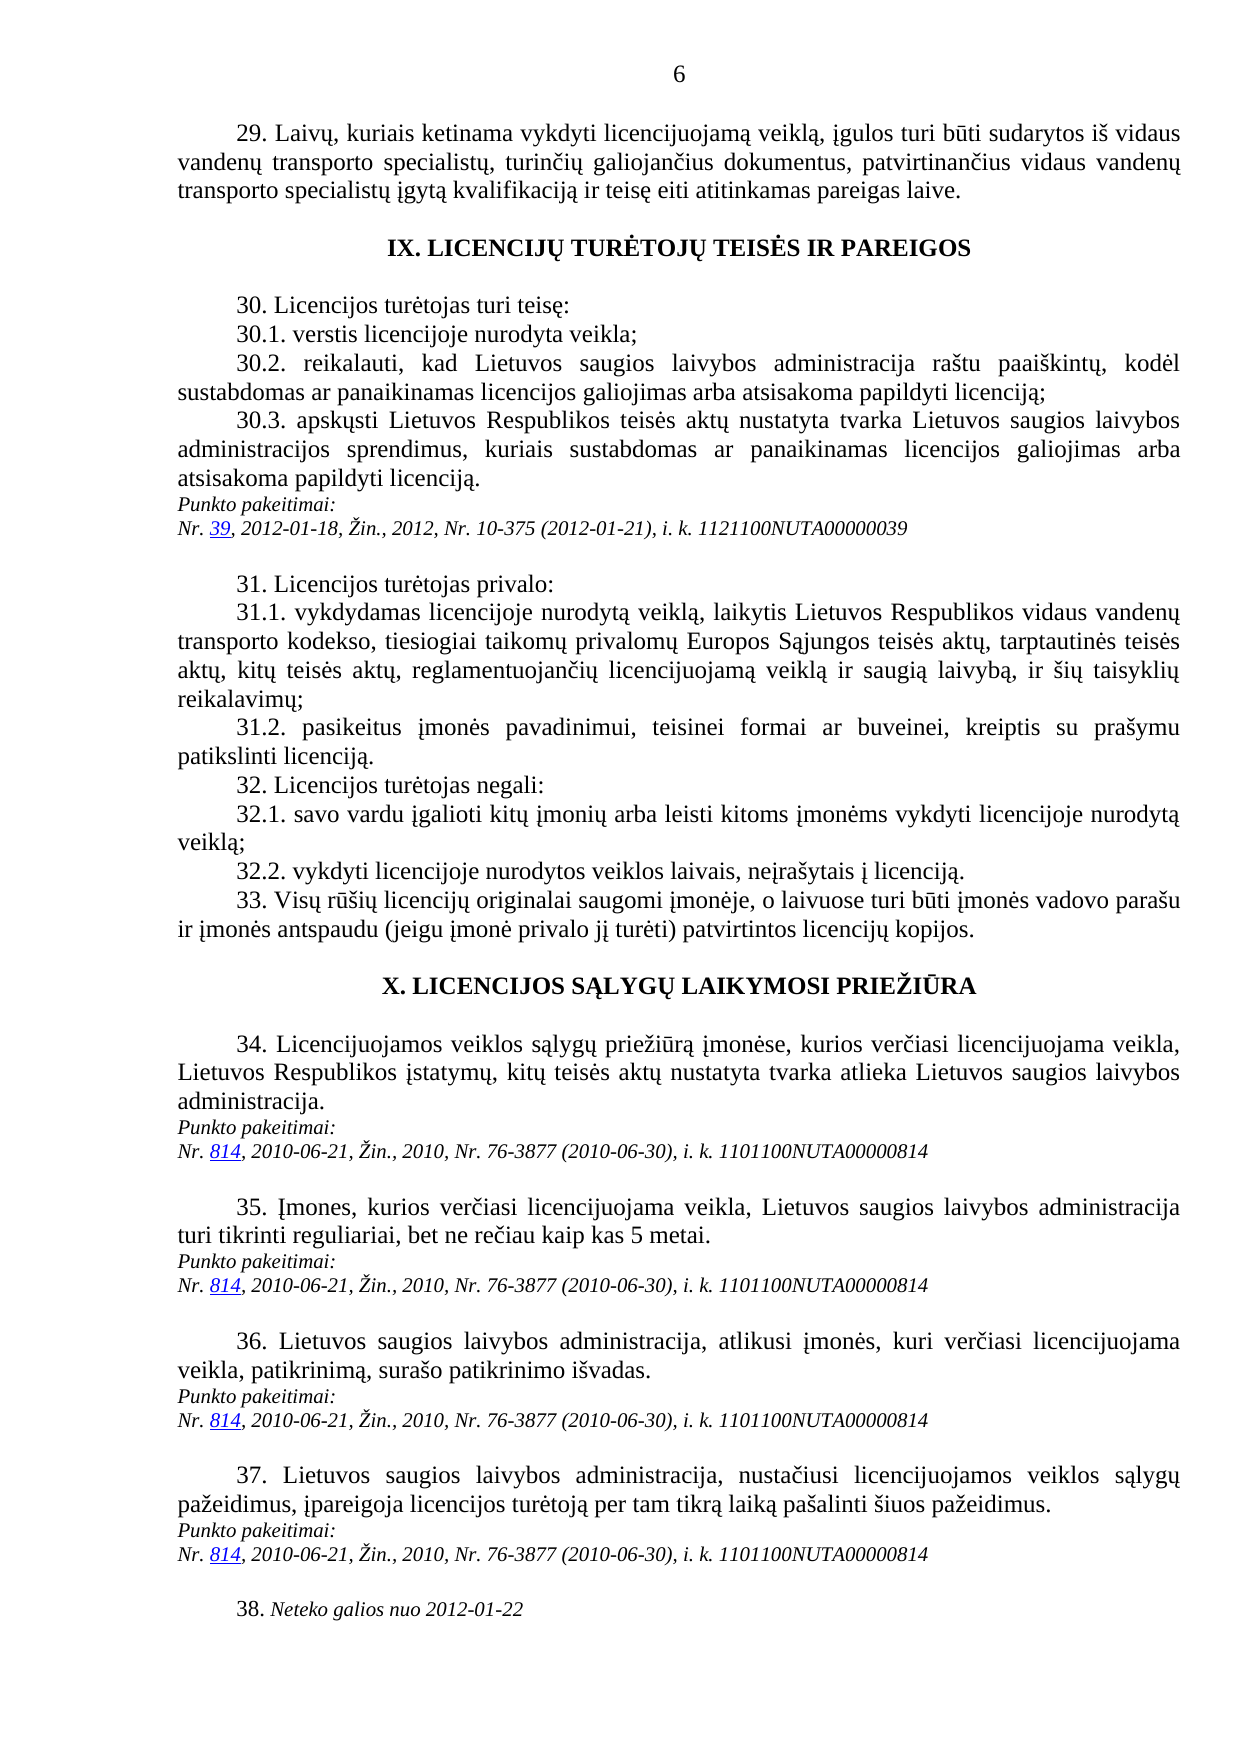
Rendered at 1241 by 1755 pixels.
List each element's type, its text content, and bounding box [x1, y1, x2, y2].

text Nr. 814, 2010-06-21, Žin., 2010, Nr. 76-3877 (2010-06-30), i. k. 1101100NUTA00000814 [177, 1139, 1181, 1163]
text Punkto pakeitimai: [177, 1518, 1181, 1542]
text Punkto pakeitimai: [177, 1249, 1181, 1273]
text 33. Visų rūšių licencijų originalai saugomi įmonėje, o laivuose turi būti įmonės vadovo parašu ir įmonės antspaudu (jeigu įmonė privalo jį turėti) patvirtintos licencijų kopijos. [177, 885, 1181, 942]
text 37. Lietuvos saugios laivybos administracija, nustačiusi licencijuojamos veiklos sąlygų pažeidimus, įpareigoja licencijos turėtoją per tam tikrą laiką pašalinti šiuos pažeidimus. [177, 1461, 1181, 1518]
text 38. Neteko galios nuo 2012-01-22 [177, 1595, 1181, 1621]
text Punkto pakeitimai: [177, 1115, 1181, 1139]
text Nr. 814, 2010-06-21, Žin., 2010, Nr. 76-3877 (2010-06-30), i. k. 1101100NUTA00000814 [177, 1273, 1181, 1297]
text 36. Lietuvos saugios laivybos administracija, atlikusi įmonės, kuri verčiasi licencijuojama veikla, patikrinimą, surašo patikrinimo išvadas. [177, 1326, 1181, 1384]
text 30.2. reikalauti, kad Lietuvos saugios laivybos administracija raštu paaiškintų, kodėl sustabdomas ar panaikinamas licencijos galiojimas arba atsisakoma papildyti licenciją; [177, 348, 1181, 406]
text Punkto pakeitimai: [177, 1384, 1181, 1408]
text 34. Licencijuojamos veiklos sąlygų priežiūrą įmonėse, kurios verčiasi licencijuojama veikla, Lietuvos Respublikos įstatymų, kitų teisės aktų nustatyta tvarka atlieka Lietuvos saugios laivybos administracija. [177, 1029, 1181, 1115]
text Nr. 39, 2012-01-18, Žin., 2012, Nr. 10-375 (2012-01-21), i. k. 1121100NUTA00000039 [177, 516, 1181, 540]
text 32.1. savo vardu įgalioti kitų įmonių arba leisti kitoms įmonėms vykdyti licencijoje nurodytą veiklą; [177, 799, 1181, 856]
text 32.2. vykdyti licencijoje nurodytos veiklos laivais, neįrašytais į licenciją. [177, 856, 1181, 885]
text Nr. 814, 2010-06-21, Žin., 2010, Nr. 76-3877 (2010-06-30), i. k. 1101100NUTA00000814 [177, 1408, 1181, 1432]
text 31.1. vykdydamas licencijoje nurodytą veiklą, laikytis Lietuvos Respublikos vidaus vandenų transporto kodekso, tiesiogiai taikomų privalomų Europos Sąjungos teisės aktų, tarptautinės teisės aktų, kitų teisės aktų, reglamentuojančių licencijuojamą veiklą ir saugią laivybą, ir šių taisyklių reikalavimų; [177, 597, 1181, 712]
text 30.3. apskųsti Lietuvos Respublikos teisės aktų nustatyta tvarka Lietuvos saugios laivybos administracijos sprendimus, kuriais sustabdomas ar panaikinamas licencijos galiojimas arba atsisakoma papildyti licenciją. [177, 406, 1181, 492]
text 31. Licencijos turėtojas privalo: [177, 569, 1181, 597]
text Nr. 814, 2010-06-21, Žin., 2010, Nr. 76-3877 (2010-06-30), i. k. 1101100NUTA00000814 [177, 1542, 1181, 1566]
text 30. Licencijos turėtojas turi teisę: [177, 291, 1181, 319]
text 30.1. verstis licencijoje nurodyta veikla; [177, 319, 1181, 348]
text 32. Licencijos turėtojas negali: [177, 770, 1181, 799]
text 29. Laivų, kuriais ketinama vykdyti licencijuojamą veiklą, įgulos turi būti sudarytos iš vidaus vandenų transporto specialistų, turinčių galiojančius dokumentus, patvirtinančius vidaus vandenų transporto specialistų įgytą kvalifikaciją ir teisę eiti atitinkamas pareigas laive. [177, 118, 1181, 204]
text X. LICENCIJOS SĄLYGŲ LAIKYMOSI PRIEŽIŪRA [177, 971, 1181, 1000]
text Punkto pakeitimai: [177, 492, 1181, 516]
text 35. Įmones, kurios verčiasi licencijuojama veikla, Lietuvos saugios laivybos administracija turi tikrinti reguliariai, bet ne rečiau kaip kas 5 metai. [177, 1192, 1181, 1249]
text 31.2. pasikeitus įmonės pavadinimui, teisinei formai ar buveinei, kreiptis su prašymu patikslinti licenciją. [177, 712, 1181, 770]
text IX. LICENCIJŲ TURĖTOJŲ TEISĖS IR PAREIGOS [177, 233, 1181, 262]
